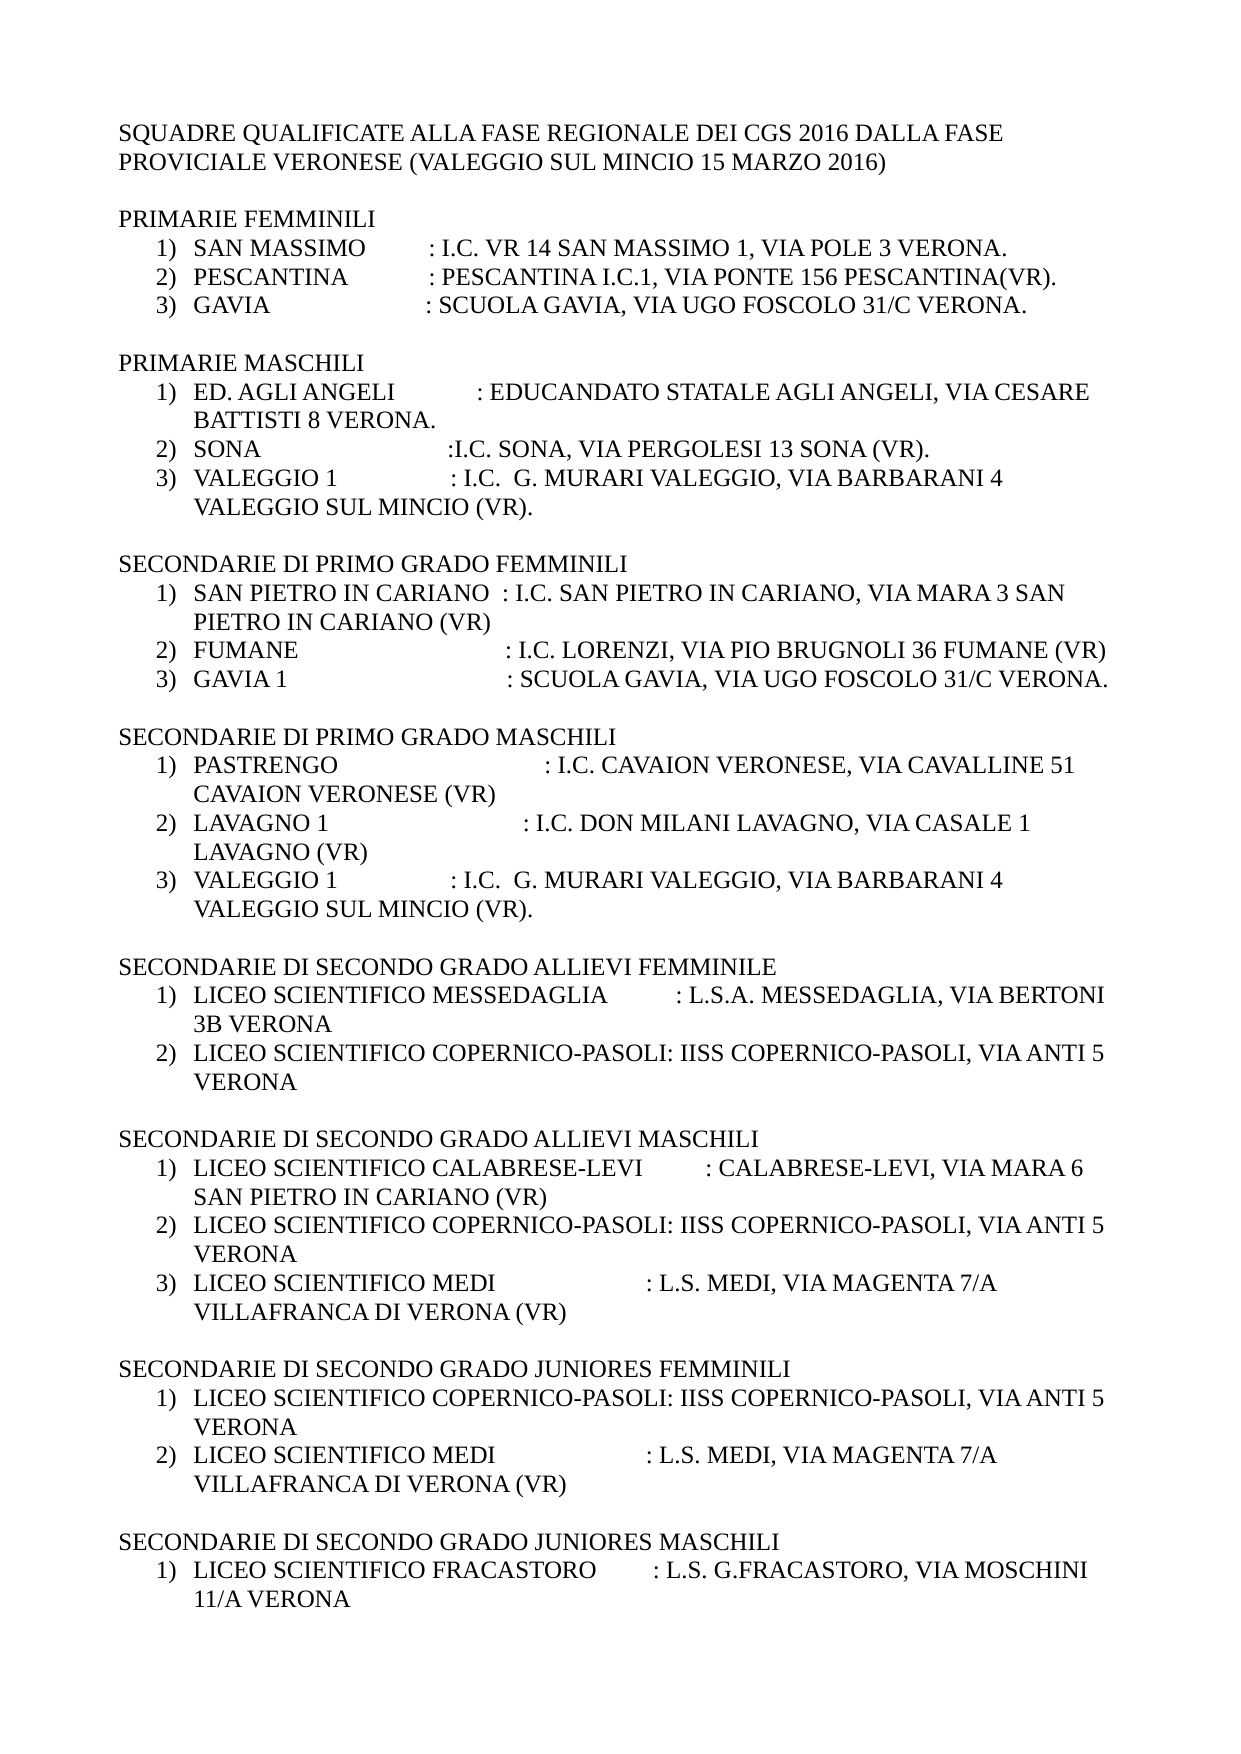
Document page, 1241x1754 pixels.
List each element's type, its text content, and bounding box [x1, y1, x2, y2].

list LICEO SCIENTIFICO MEDI : L.S. MEDI, VIA MAGENTA 7/A VILLAFRANCA DI VERONA (VR) [156, 1441, 1122, 1498]
list PESCANTINA : PESCANTINA I.C.1, VIA PONTE 156 PESCANTINA(VR). [156, 262, 1122, 291]
text SQUADRE QUALIFICATE ALLA FASE REGIONALE DEI CGS 2016 DALLA FASE PROVICIALE VERONESE (VALEGGIO SUL MINCIO 15 MARZO 2016) [118, 118, 1122, 176]
list SAN PIETRO IN CARIANO : I.C. SAN PIETRO IN CARIANO, VIA MARA 3 SAN PIETRO IN CARIANO (VR) [156, 578, 1122, 636]
text SECONDARIE DI SECONDO GRADO ALLIEVI FEMMINILE [118, 952, 1122, 981]
list LICEO SCIENTIFICO CALABRESE-LEVI : CALABRESE-LEVI, VIA MARA 6 SAN PIETRO IN CARIANO (VR) [156, 1153, 1122, 1211]
text SECONDARIE DI SECONDO GRADO JUNIORES FEMMINILI [118, 1354, 1122, 1383]
list LICEO SCIENTIFICO COPERNICO-PASOLI: IISS COPERNICO-PASOLI, VIA ANTI 5 VERONA [156, 1211, 1122, 1268]
text SECONDARIE DI PRIMO GRADO MASCHILI [118, 722, 1122, 751]
list GAVIA : SCUOLA GAVIA, VIA UGO FOSCOLO 31/C VERONA. [156, 291, 1122, 319]
list VALEGGIO 1 : I.C. G. MURARI VALEGGIO, VIA BARBARANI 4 VALEGGIO SUL MINCIO (VR). [156, 463, 1122, 521]
list LICEO SCIENTIFICO COPERNICO-PASOLI: IISS COPERNICO-PASOLI, VIA ANTI 5 VERONA [156, 1383, 1122, 1441]
list VALEGGIO 1 : I.C. G. MURARI VALEGGIO, VIA BARBARANI 4 VALEGGIO SUL MINCIO (VR). [156, 866, 1122, 923]
list FUMANE : I.C. LORENZI, VIA PIO BRUGNOLI 36 FUMANE (VR) [156, 636, 1122, 664]
text SECONDARIE DI SECONDO GRADO ALLIEVI MASCHILI [118, 1124, 1122, 1153]
list ED. AGLI ANGELI : EDUCANDATO STATALE AGLI ANGELI, VIA CESARE BATTISTI 8 VERONA. [156, 377, 1122, 434]
text PRIMARIE FEMMINILI [118, 204, 1122, 233]
list GAVIA 1 : SCUOLA GAVIA, VIA UGO FOSCOLO 31/C VERONA. [156, 664, 1122, 693]
list PASTRENGO : I.C. CAVAION VERONESE, VIA CAVALLINE 51 CAVAION VERONESE (VR) [156, 751, 1122, 808]
text SECONDARIE DI SECONDO GRADO JUNIORES MASCHILI [118, 1527, 1122, 1556]
text PRIMARIE MASCHILI [118, 348, 1122, 377]
list LAVAGNO 1 : I.C. DON MILANI LAVAGNO, VIA CASALE 1 LAVAGNO (VR) [156, 808, 1122, 866]
list LICEO SCIENTIFICO MESSEDAGLIA : L.S.A. MESSEDAGLIA, VIA BERTONI 3B VERONA [156, 981, 1122, 1038]
list LICEO SCIENTIFICO COPERNICO-PASOLI: IISS COPERNICO-PASOLI, VIA ANTI 5 VERONA [156, 1038, 1122, 1096]
list SONA :I.C. SONA, VIA PERGOLESI 13 SONA (VR). [156, 434, 1122, 463]
list LICEO SCIENTIFICO FRACASTORO : L.S. G.FRACASTORO, VIA MOSCHINI 11/A VERONA [156, 1556, 1122, 1613]
list LICEO SCIENTIFICO MEDI : L.S. MEDI, VIA MAGENTA 7/A VILLAFRANCA DI VERONA (VR) [156, 1268, 1122, 1326]
text SECONDARIE DI PRIMO GRADO FEMMINILI [118, 549, 1122, 578]
list SAN MASSIMO : I.C. VR 14 SAN MASSIMO 1, VIA POLE 3 VERONA. [156, 233, 1122, 262]
